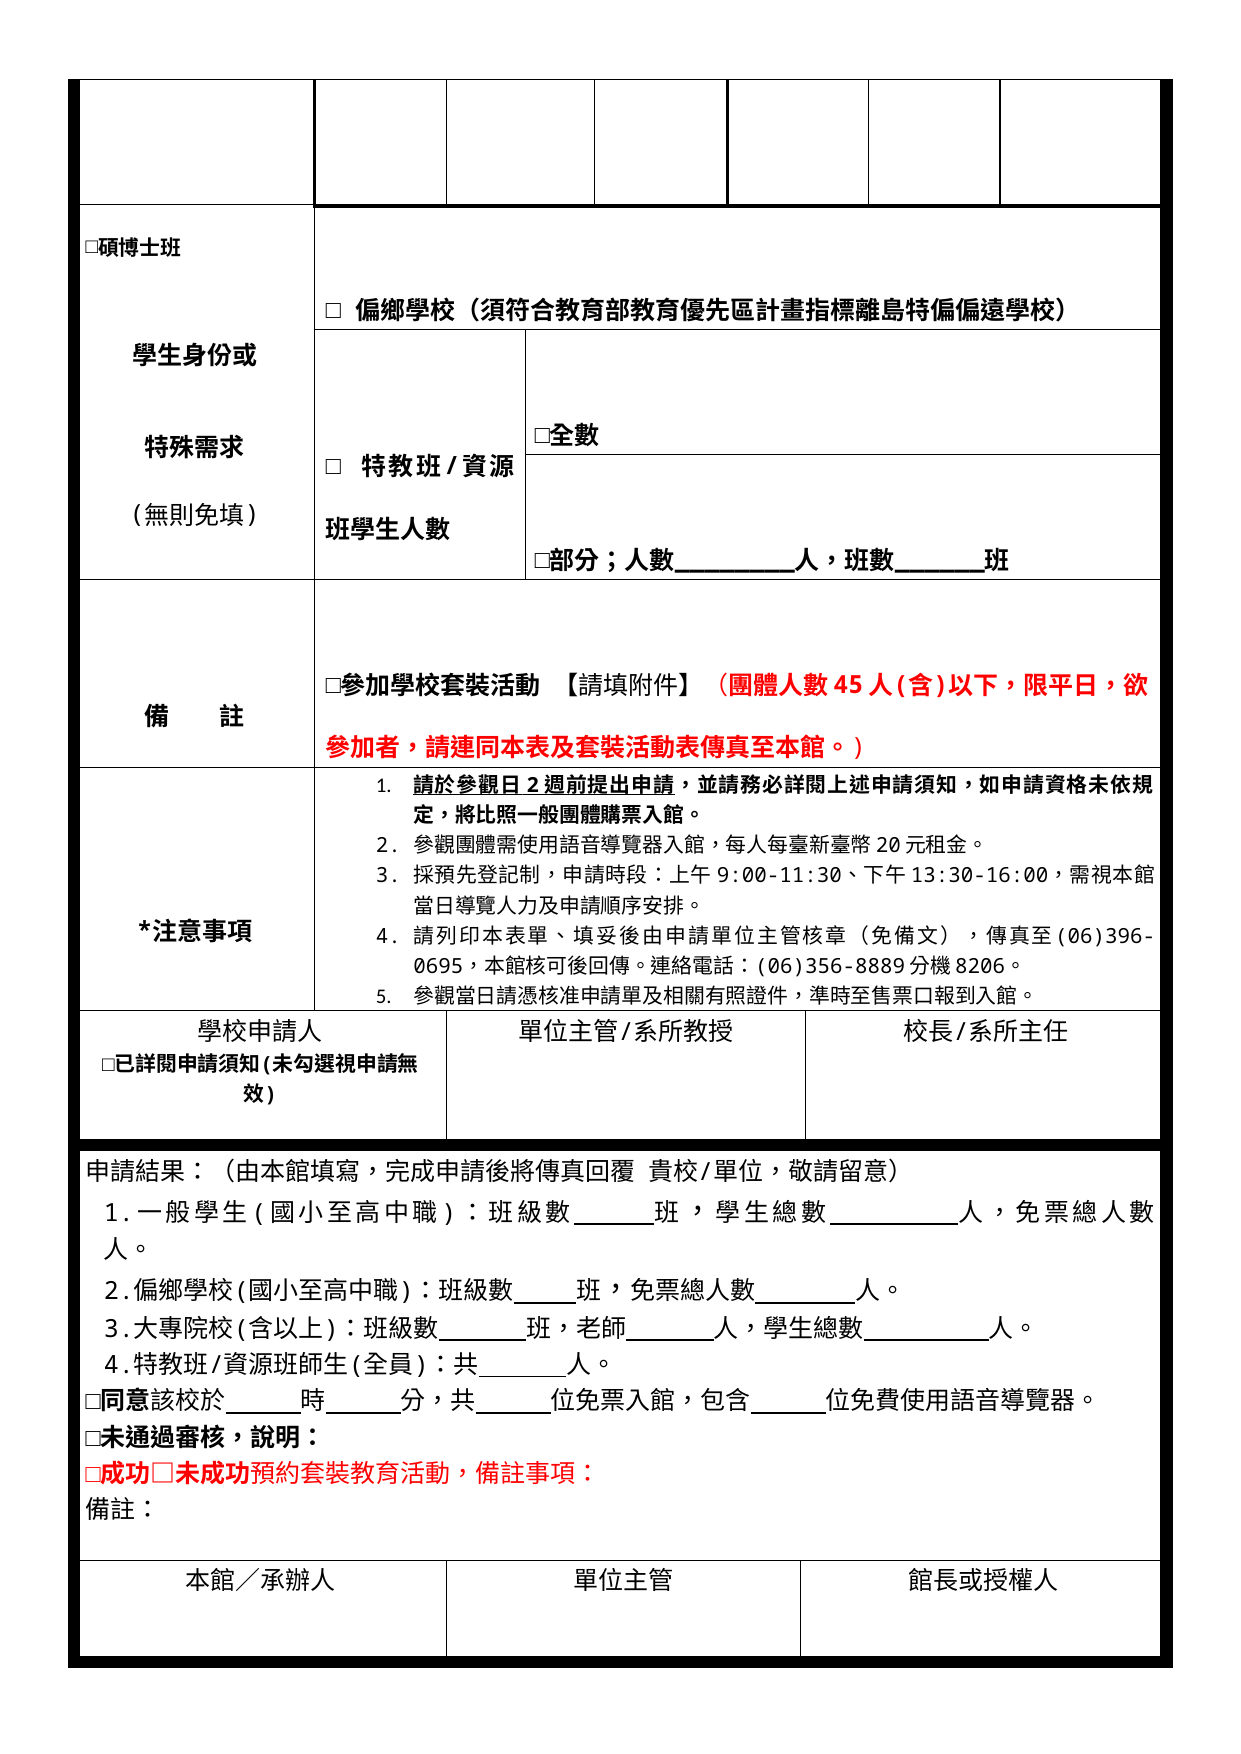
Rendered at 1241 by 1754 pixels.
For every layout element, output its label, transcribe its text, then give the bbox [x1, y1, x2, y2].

table_cell 單位主管 [447, 1561, 800, 1656]
table_cell [595, 80, 726, 204]
table_cell 館長或授權人 [801, 1561, 1160, 1656]
table_cell *注意事項 [80, 768, 314, 1010]
table_cell [729, 80, 868, 204]
table_cell [869, 80, 999, 204]
table_cell 學校申請人 □已詳閱申請須知(未勾選視申請無效) [80, 1011, 446, 1139]
table_cell 請於參觀日2週前提出申請，並請務必詳閱上述申請須知，如申請資格未依規定，將比照一般團體購票入館。 參觀團體需使用語音導覽器入館，每人每臺新臺幣20元租金。 採預先登記制，申請時段：上午9:00-11:30、下午13:30-16:00，需視本館當日導覽人力及申請順序安排。 請列印本表單、填妥後由申請單位主管核章（免備文），傳真至(06)396-0695，本館核可後回傳。連絡電話：(06)356-8889分機8206。 參觀當日請憑核准申請單及相關有照證件，準時至售票口報到入館。 [315, 768, 1160, 1010]
table_cell *請勾選： □國小，□國中，□高中，□大專院校， □碩博士班 [80, 80, 313, 204]
table_cell 學生身份或 特殊需求 (無則免填) [80, 205, 314, 579]
table_cell 申請結果：（由本館填寫，完成申請後將傳真回覆 貴校/單位，敬請留意） 1.一般學生(國小至高中職)：班級數 班，學生總數 人，免票總人數 人。 2.偏鄉學校(國小至高中職)：班級數 班，免票總人數 人。 3.大專院校(含以上)：班級數 班，老師 人，學生總數 人。 4.特教班/資源班師生(全員)：共 人。 □同意該校於 時 分，共 位免票入館，包含 位免費使用語音導覽器。 □未通過審核，說明： □成功□未成功預約套裝教育活動，備註事項： 備註： [80, 1151, 1160, 1560]
table_cell □ 偏鄉學校（須符合教育部教育優先區計畫指標離島特偏偏遠學校） [315, 208, 1160, 329]
table_cell □ 特教班/資源班學生人數 [315, 330, 525, 579]
table_cell □部分；人數________人，班數______班 [526, 455, 1160, 579]
table_cell □全數 [526, 330, 1160, 454]
table_cell 單位主管/系所教授 [447, 1011, 805, 1139]
table_cell 本館／承辦人 [80, 1561, 446, 1656]
table_cell [316, 80, 446, 204]
table_cell □參加學校套裝活動 【請填附件】（團體人數45人(含)以下，限平日，欲參加者，請連同本表及套裝活動表傳真至本館。) [315, 580, 1160, 767]
table_cell [1001, 80, 1160, 204]
table_cell 校長/系所主任 [806, 1011, 1160, 1139]
table_cell 備 註 [80, 580, 314, 767]
table_cell [447, 80, 594, 204]
